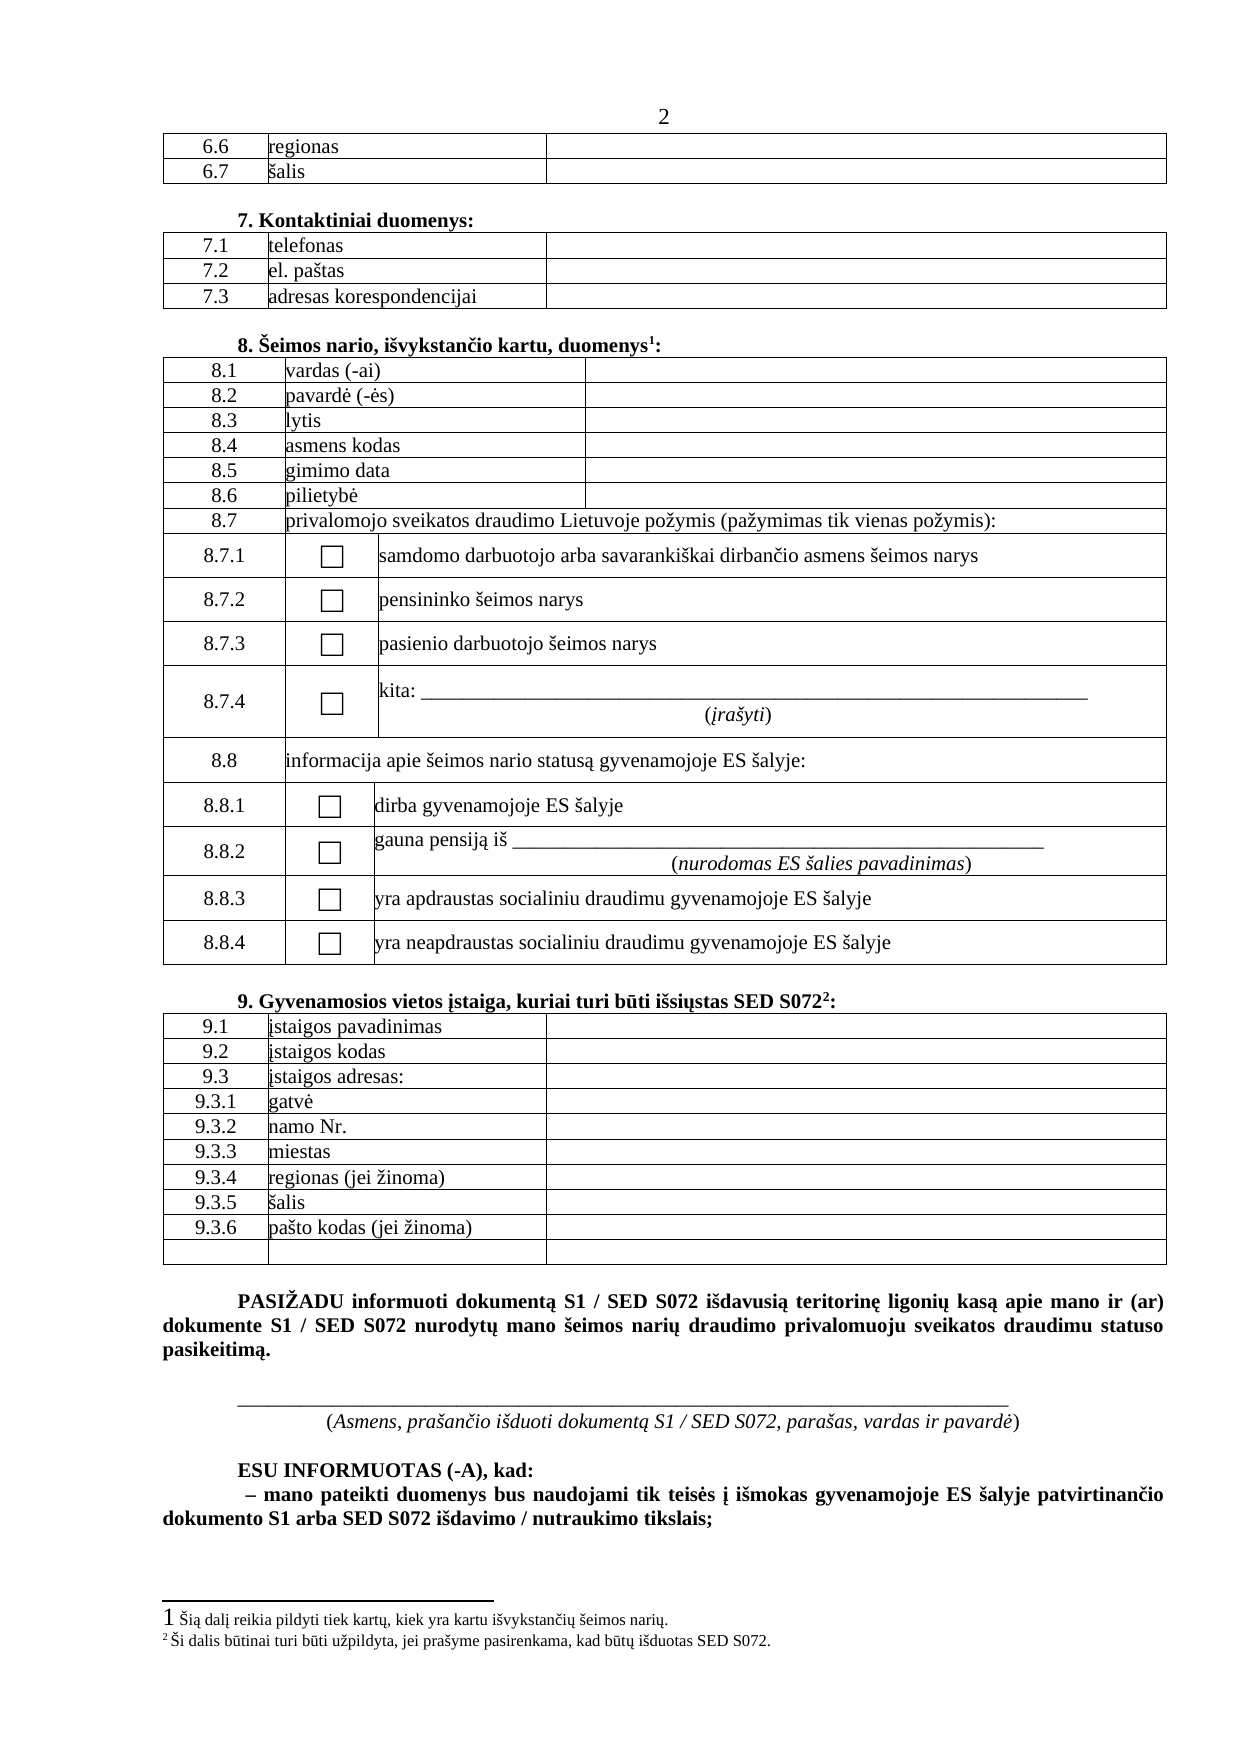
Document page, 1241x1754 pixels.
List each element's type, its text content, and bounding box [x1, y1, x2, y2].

table_cell [586, 458, 1166, 482]
table_cell yra apdraustas socialiniu draudimu gyvenamojoje ES šalyje [375, 876, 1166, 919]
table_cell 8.7.3 [164, 622, 285, 665]
table_cell namo Nr. [269, 1114, 546, 1138]
table_cell adresas korespondencijai [269, 284, 546, 308]
table_cell □ [286, 876, 374, 919]
table_cell [547, 1089, 1166, 1113]
table_cell 8.7 [164, 509, 285, 532]
text 9. Gyvenamosios vietos įstaiga, kuriai turi būti išsiųstas SED S0722: [162, 989, 1165, 1013]
table_cell šalis [269, 1190, 546, 1214]
table_cell pasienio darbuotojo šeimos narys [379, 622, 1166, 665]
table_cell privalomojo sveikatos draudimo Lietuvoje požymis (pažymimas tik vienas požymis): [286, 509, 1166, 532]
table_cell gimimo data [286, 458, 585, 482]
table_cell 8.8.1 [164, 783, 285, 826]
table_header [586, 358, 1166, 382]
table_cell 9.2 [164, 1039, 268, 1063]
table_cell 7.2 [164, 259, 268, 282]
table_cell [547, 1215, 1166, 1239]
text – mano pateikti duomenys bus naudojami tik teisės į išmokas gyvenamojoje ES šalyje patvirtinančio dokumento S1 arba SED S072 išdavimo / nutraukimo tikslais; [162, 1482, 1165, 1530]
table_cell □ [286, 827, 374, 875]
table_cell [586, 408, 1166, 432]
table_cell kita: ________________________________________________________________ (įrašyti) [379, 666, 1166, 737]
table_header įstaigos pavadinimas [269, 1014, 546, 1038]
table_cell 8.5 [164, 458, 285, 482]
table_cell samdomo darbuotojo arba savarankiškai dirbančio asmens šeimos narys [379, 534, 1166, 577]
table_cell pilietybė [286, 483, 585, 507]
table_cell 9.3 [164, 1064, 268, 1088]
table_cell 8.7.2 [164, 578, 285, 621]
table_cell [547, 1114, 1166, 1138]
text 2 Ši dalis būtinai turi būti užpildyta, jei prašyme pasirenkama, kad būtų išduotas SED S072. [162, 1630, 1165, 1649]
table_cell [164, 1240, 268, 1264]
table_cell 8.3 [164, 408, 285, 432]
table_cell 9.3.1 [164, 1089, 268, 1113]
table_cell 8.6 [164, 483, 285, 507]
table_cell □ [286, 666, 378, 737]
table_cell 8.4 [164, 433, 285, 457]
table_cell 8.2 [164, 383, 285, 407]
table_cell [547, 1240, 1166, 1264]
table_header 8.1 [164, 358, 285, 382]
table_cell 8.7.4 [164, 666, 285, 737]
text ESU INFORMUOTAS (-A), kad: [162, 1457, 1165, 1482]
table_header 9.1 [164, 1014, 268, 1038]
table_cell [586, 433, 1166, 457]
table_cell [586, 483, 1166, 507]
table_cell įstaigos kodas [269, 1039, 546, 1063]
table_cell įstaigos adresas: [269, 1064, 546, 1088]
text Šią dalį reikia pildyti tiek kartų, kiek yra kartu išvykstančių šeimos narių. [162, 1602, 1165, 1630]
table_header [547, 233, 1166, 257]
table_cell 7.3 [164, 284, 268, 308]
table_cell 8.7.1 [164, 534, 285, 577]
table_cell šalis [269, 159, 546, 183]
table_cell 9.3.3 [164, 1140, 268, 1163]
table_cell informacija apie šeimos nario statusą gyvenamojoje ES šalyje: [286, 738, 1166, 782]
table_cell □ [286, 622, 378, 665]
table_cell 9.3.2 [164, 1114, 268, 1138]
table_cell [547, 1064, 1166, 1088]
table_cell 9.3.5 [164, 1190, 268, 1214]
table_cell pavardė (-ės) [286, 383, 585, 407]
table_cell □ [286, 578, 378, 621]
table_cell el. paštas [269, 259, 546, 282]
subtitle 8. Šeimos nario, išvykstančio kartu, duomenys: [162, 333, 1165, 357]
text (Asmens, prašančio išduoti dokumentą S1 / SED S072, parašas, vardas ir pavardė) [162, 1409, 1165, 1433]
table_cell [547, 259, 1166, 282]
table_cell lytis [286, 408, 585, 432]
text __________________________________________________________________________ [162, 1385, 1165, 1409]
text 7. Kontaktiniai duomenys: [162, 208, 1165, 232]
table_cell regionas [269, 134, 546, 158]
table_cell [547, 284, 1166, 308]
table_cell yra neapdraustas socialiniu draudimu gyvenamojoje ES šalyje [375, 921, 1166, 964]
table_cell pensininko šeimos narys [379, 578, 1166, 621]
table_cell [547, 134, 1166, 158]
table_cell [547, 1039, 1166, 1063]
table_cell 6.6 [164, 134, 268, 158]
table_cell [586, 383, 1166, 407]
table_cell [547, 1190, 1166, 1214]
text PASIŽADU informuoti dokumentą S1 / SED S072 išdavusią teritorinę ligonių kasą apie mano ir (ar) dokumente S1 / SED S072 nurodytų mano šeimos narių draudimo privalomuoju sveikatos draudimu statuso pasikeitimą. [162, 1289, 1165, 1361]
table_cell [269, 1240, 546, 1264]
table_cell 6.7 [164, 159, 268, 183]
table_cell asmens kodas [286, 433, 585, 457]
table_cell [547, 1140, 1166, 1163]
table_cell [547, 159, 1166, 183]
table_cell pašto kodas (jei žinoma) [269, 1215, 546, 1239]
table_cell gauna pensiją iš ___________________________________________________ (nurodomas ES šalies pavadinimas) [375, 827, 1166, 875]
table_cell 8.8.4 [164, 921, 285, 964]
table_header 7.1 [164, 233, 268, 257]
table_header [547, 1014, 1166, 1038]
table_cell dirba gyvenamojoje ES šalyje [375, 783, 1166, 826]
table_header telefonas [269, 233, 546, 257]
table_cell regionas (jei žinoma) [269, 1165, 546, 1189]
table_cell miestas [269, 1140, 546, 1163]
table_cell 9.3.4 [164, 1165, 268, 1189]
table_cell [547, 1165, 1166, 1189]
table_cell 8.8.3 [164, 876, 285, 919]
table_cell 8.8 [164, 738, 285, 782]
table_header vardas (-ai) [286, 358, 585, 382]
table_cell □ [286, 783, 374, 826]
table_cell 8.8.2 [164, 827, 285, 875]
table_cell gatvė [269, 1089, 546, 1113]
table_cell 9.3.6 [164, 1215, 268, 1239]
table_cell □ [286, 534, 378, 577]
table_cell □ [286, 921, 374, 964]
